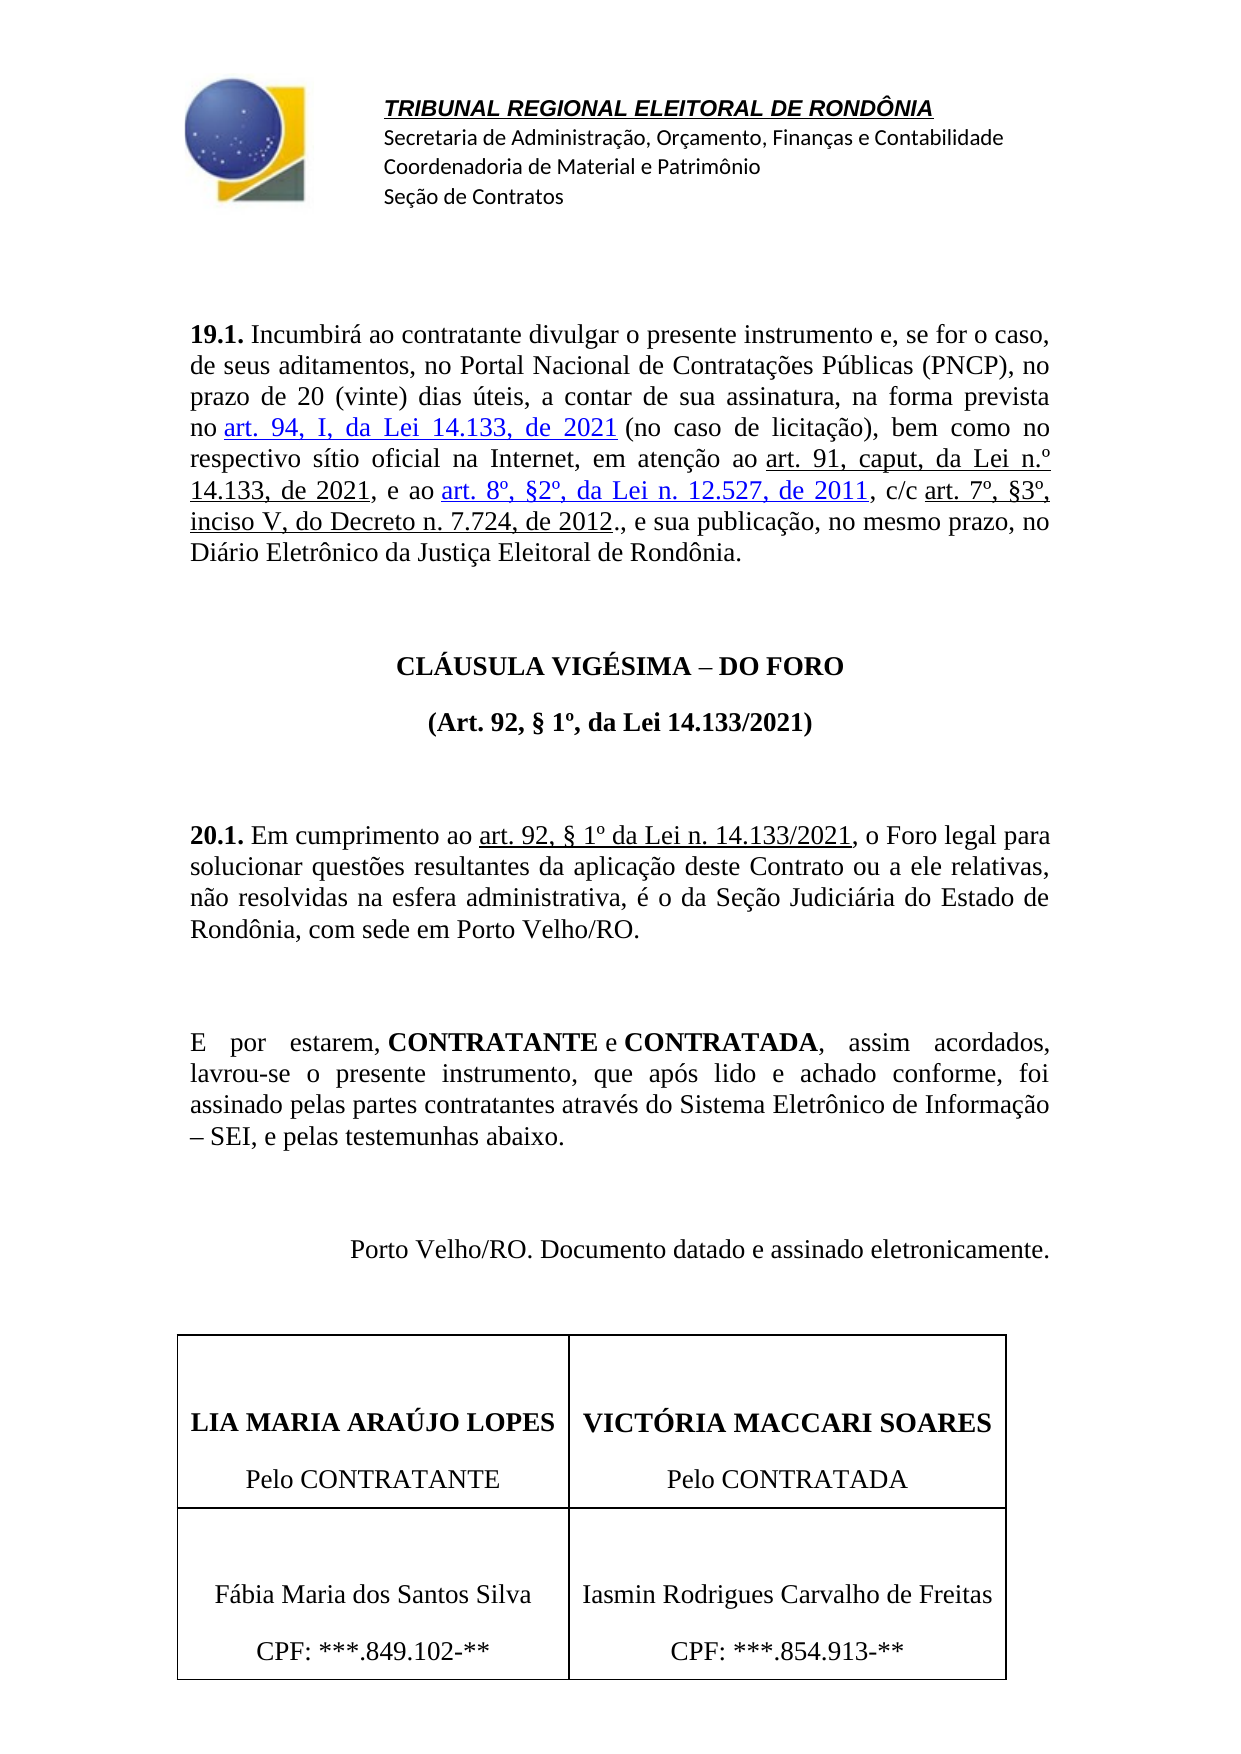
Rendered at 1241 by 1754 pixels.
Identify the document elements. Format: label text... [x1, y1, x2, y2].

text (Art. 92, § 1º, da Lei 14.133/2021) [190, 706, 1051, 737]
text Porto Velho/RO. Documento datado e assinado eletronicamente. [190, 1233, 1051, 1264]
table_header VICTÓRIA MACCARI SOARES Pelo CONTRATADA [570, 1336, 1005, 1507]
table_header LIA MARIA ARAÚJO LOPES Pelo CONTRATANTE [178, 1336, 568, 1507]
text CLÁUSULA VIGÉSIMA – DO FORO [190, 649, 1051, 681]
table_cell Iasmin Rodrigues Carvalho de Freitas CPF: ***.854.913-** [570, 1509, 1005, 1678]
text 19.1. Incumbirá ao contratante divulgar o presente instrumento e, se for o caso, de seus aditamentos, no Portal Nacional de Contratações Públicas (PNCP), no prazo de 20 (vinte) dias úteis, a contar de sua assinatura, na forma prevista no art. 94, I, da Lei 14.133, de 2021 (no caso de licitação), bem como no respectivo sítio oficial na Internet, em atenção ao art. 91, caput, da Lei n.º 14.133, de 2021, e ao art. 8º, §2º, da Lei n. 12.527, de 2011, c/c art. 7º, §3º, inciso V, do Decreto n. 7.724, de 2012., e sua publicação, no mesmo prazo, no Diário Eletrônico da Justiça Eleitoral de Rondônia. [190, 318, 1051, 567]
text 20.1. Em cumprimento ao art. 92, § 1º da Lei n. 14.133/2021, o Foro legal para solucionar questões resultantes da aplicação deste Contrato ou a ele relativas, não resolvidas na esfera administrativa, é o da Seção Judiciária do Estado de Rondônia, com sede em Porto Velho/RO. [190, 819, 1051, 944]
text E por estarem, CONTRATANTE e CONTRATADA, assim acordados, lavrou-se o presente instrumento, que após lido e achado conforme, foi assinado pelas partes contratantes através do Sistema Eletrônico de Informação – SEI, e pelas testemunhas abaixo. [190, 1026, 1051, 1151]
table_cell Fábia Maria dos Santos Silva CPF: ***.849.102-** [178, 1509, 568, 1678]
